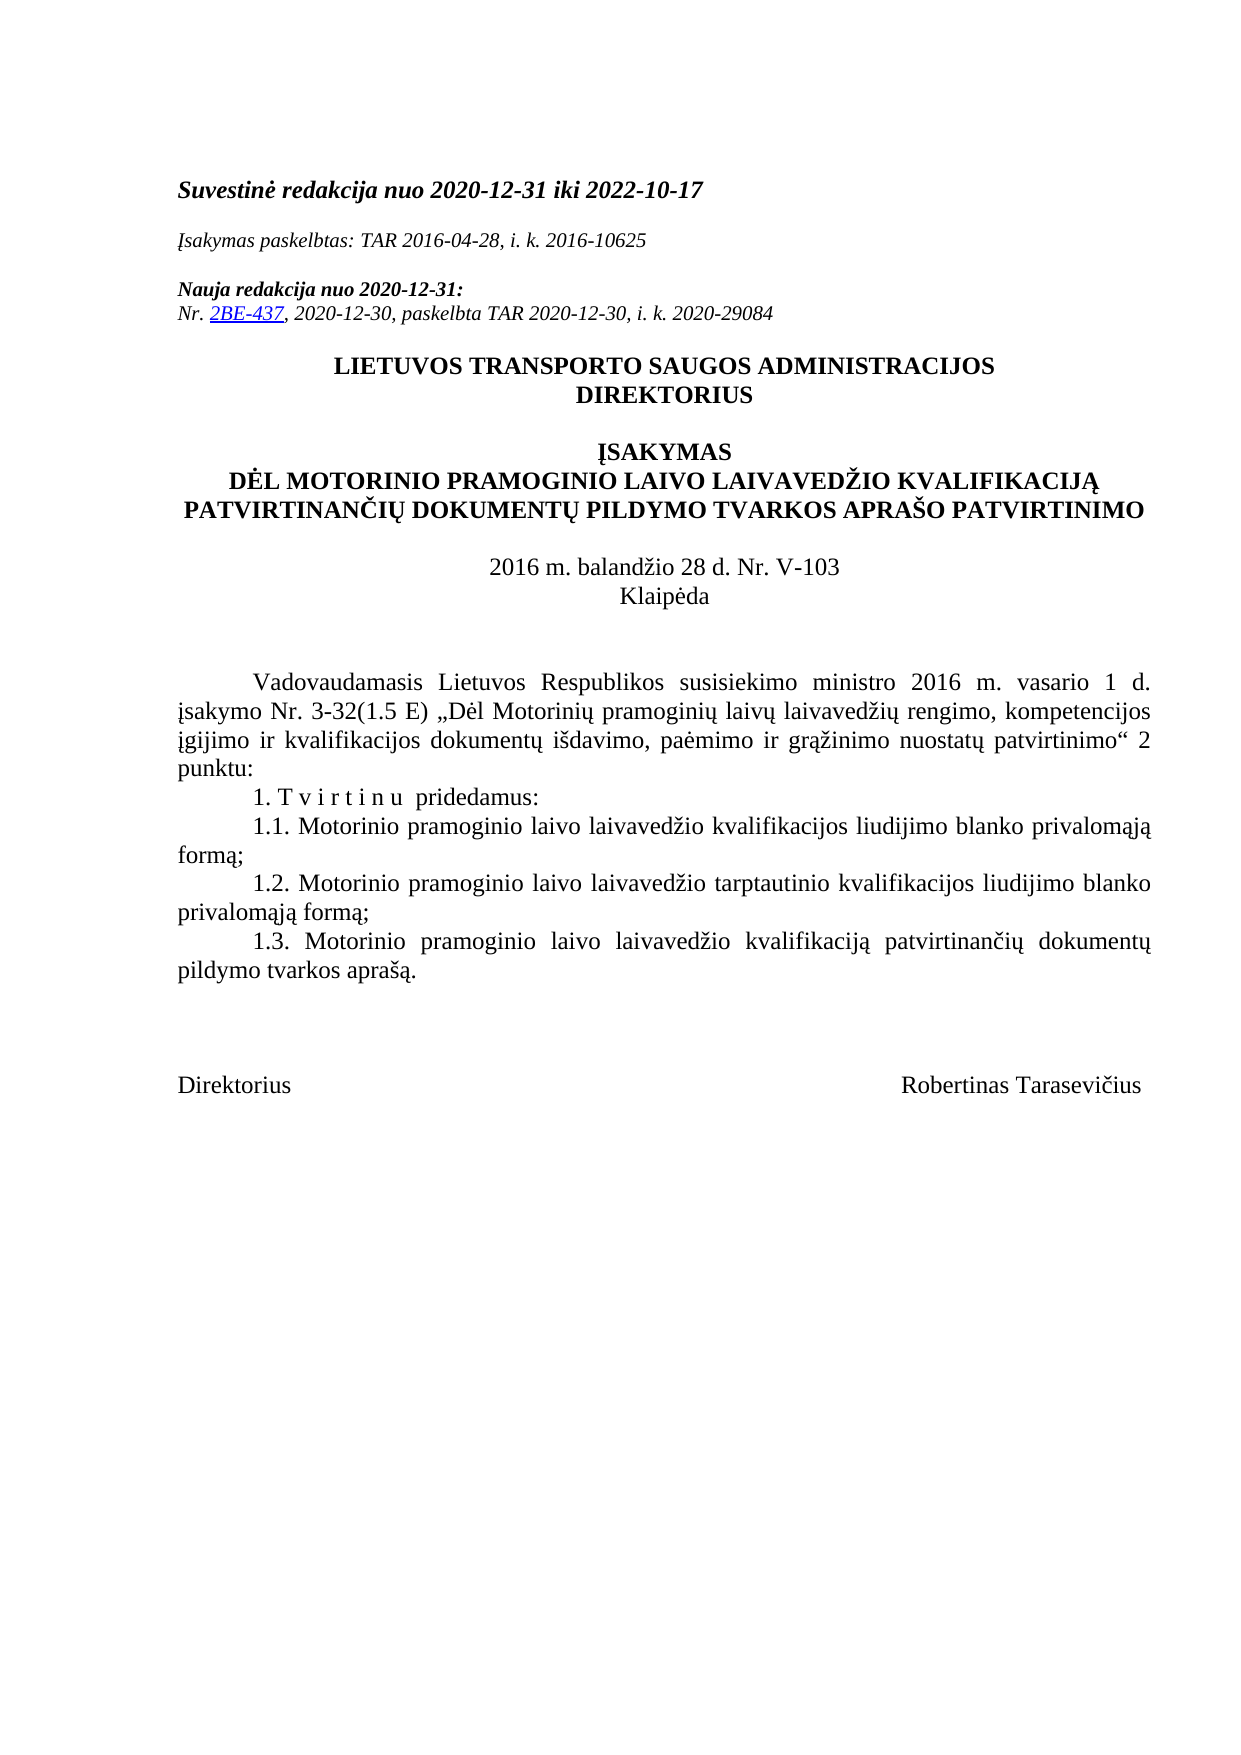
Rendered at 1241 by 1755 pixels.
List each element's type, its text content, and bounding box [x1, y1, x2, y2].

text 2016 m. balandžio 28 d. Nr. V-103 [177, 552, 1152, 581]
text 1.1. Motorinio pramoginio laivo laivavedžio kvalifikacijos liudijimo blanko privalomąją formą; [177, 811, 1152, 868]
text Nr. 2BE-437, 2020-12-30, paskelbta TAR 2020-12-30, i. k. 2020-29084 [177, 301, 1152, 325]
text Klaipėda [177, 581, 1152, 610]
text 1.3. Motorinio pramoginio laivo laivavedžio kvalifikaciją patvirtinančių dokumentų pildymo tvarkos aprašą. [177, 926, 1152, 983]
text ĮSAKYMAS [177, 437, 1152, 466]
text Vadovaudamasis Lietuvos Respublikos susisiekimo ministro 2016 m. vasario 1 d. įsakymo Nr. 3-32(1.5 E) „Dėl Motorinių pramoginių laivų laivavedžių rengimo, kompetencijos įgijimo ir kvalifikacijos dokumentų išdavimo, paėmimo ir grąžinimo nuostatų patvirtinimo“ 2 punktu: [177, 667, 1152, 782]
text Suvestinė redakcija nuo 2020-12-31 iki 2022-10-17 [177, 176, 1152, 204]
text 1.2. Motorinio pramoginio laivo laivavedžio tarptautinio kvalifikacijos liudijimo blanko privalomąją formą; [177, 868, 1152, 926]
text DIREKTORIUS [177, 380, 1152, 408]
text Nauja redakcija nuo 2020-12-31: [177, 277, 1152, 301]
text LIETUVOS TRANSPORTO SAUGOS ADMINISTRACIJOS [177, 351, 1152, 380]
text Įsakymas paskelbtas: TAR 2016-04-28, i. k. 2016-10625 [177, 228, 1152, 252]
text Direktorius Robertinas Tarasevičius [177, 1070, 1152, 1098]
text 1. Tvirtinu pridedamus: [177, 782, 1152, 811]
text DĖL MOTORINIO PRAMOGINIO LAIVO LAIVAVEDŽIO KVALIFIKACIJĄ PATVIRTINANČIŲ DOKUMENTŲ PILDYMO TVARKOS APRAŠO PATVIRTINIMO [177, 466, 1152, 523]
